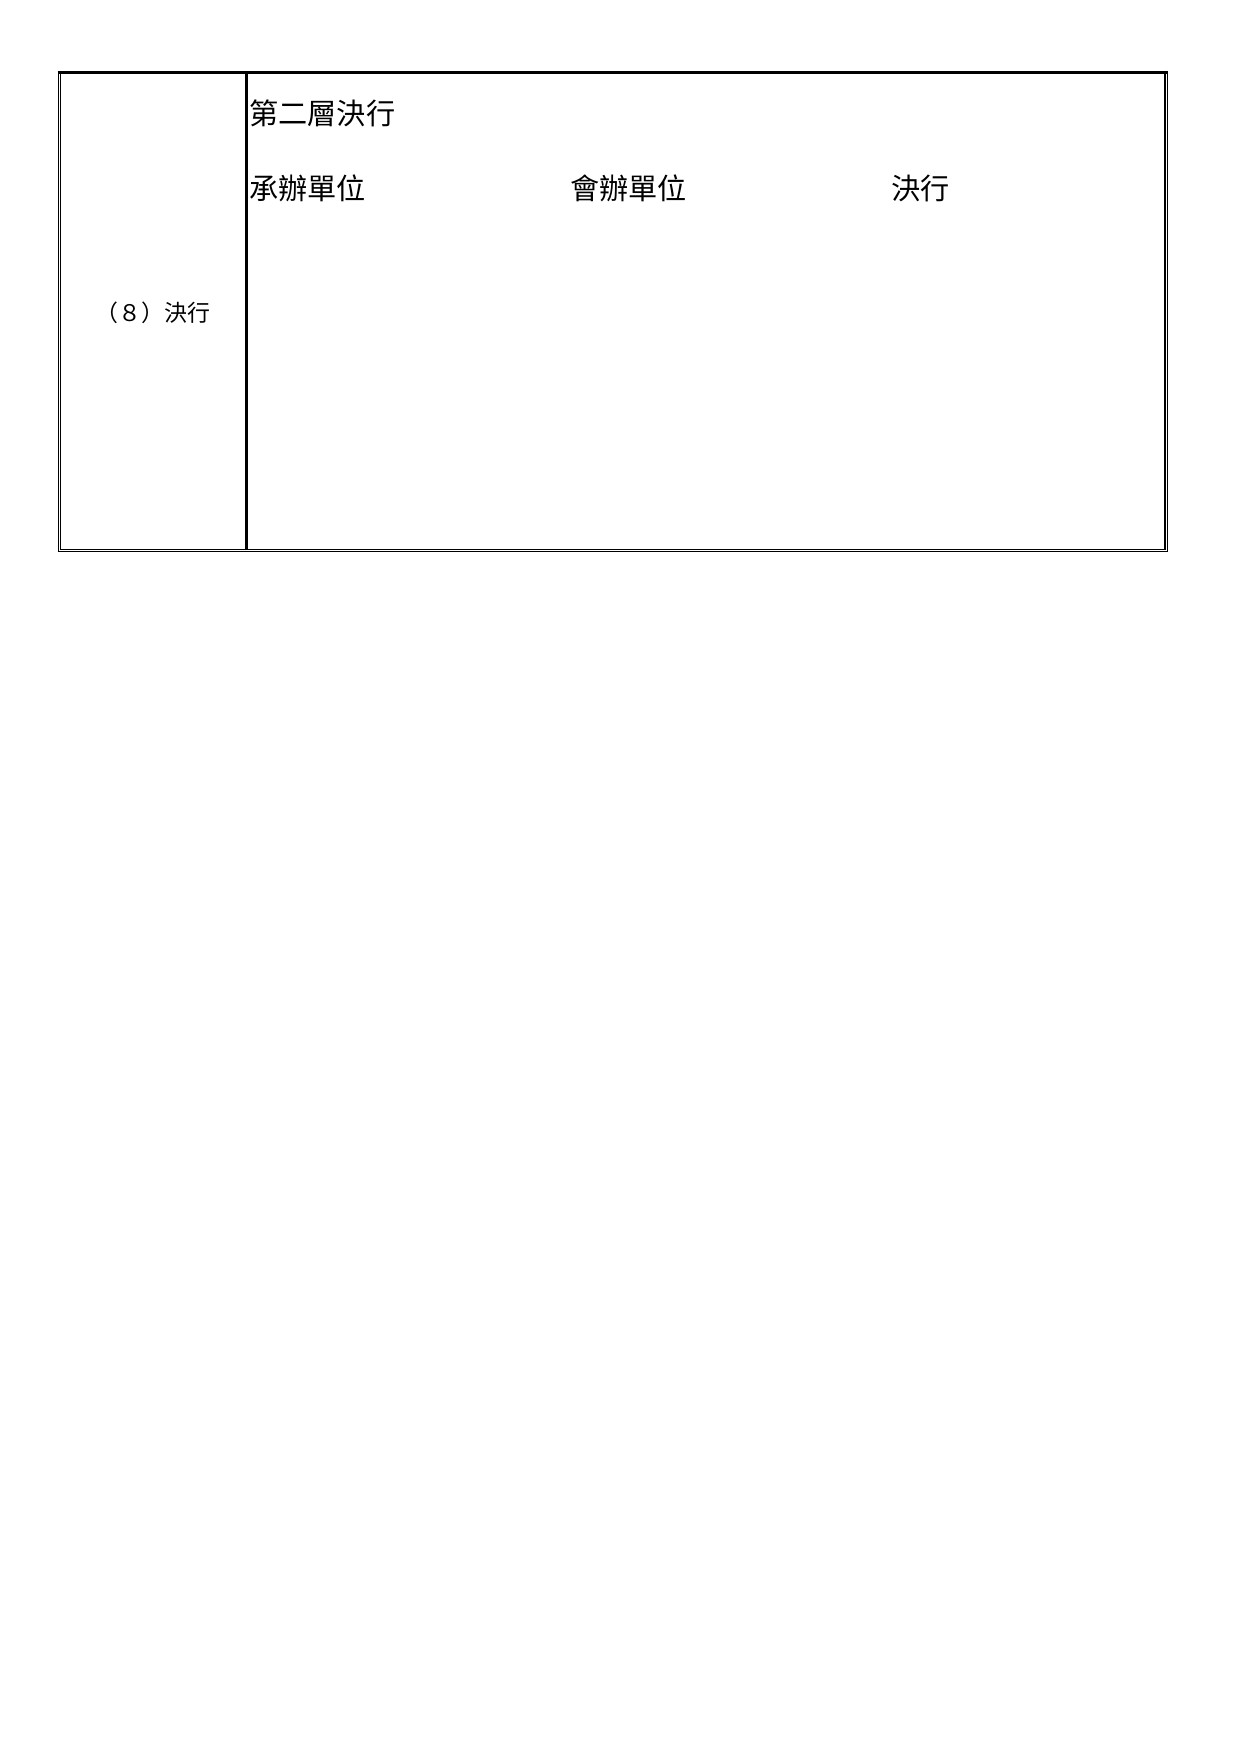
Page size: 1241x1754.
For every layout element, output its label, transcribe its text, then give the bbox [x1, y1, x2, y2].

table_cell 第二層決行 承辦單位 會辦單位 決行 [248, 74, 1164, 549]
table_cell （８）決行 [61, 74, 245, 549]
